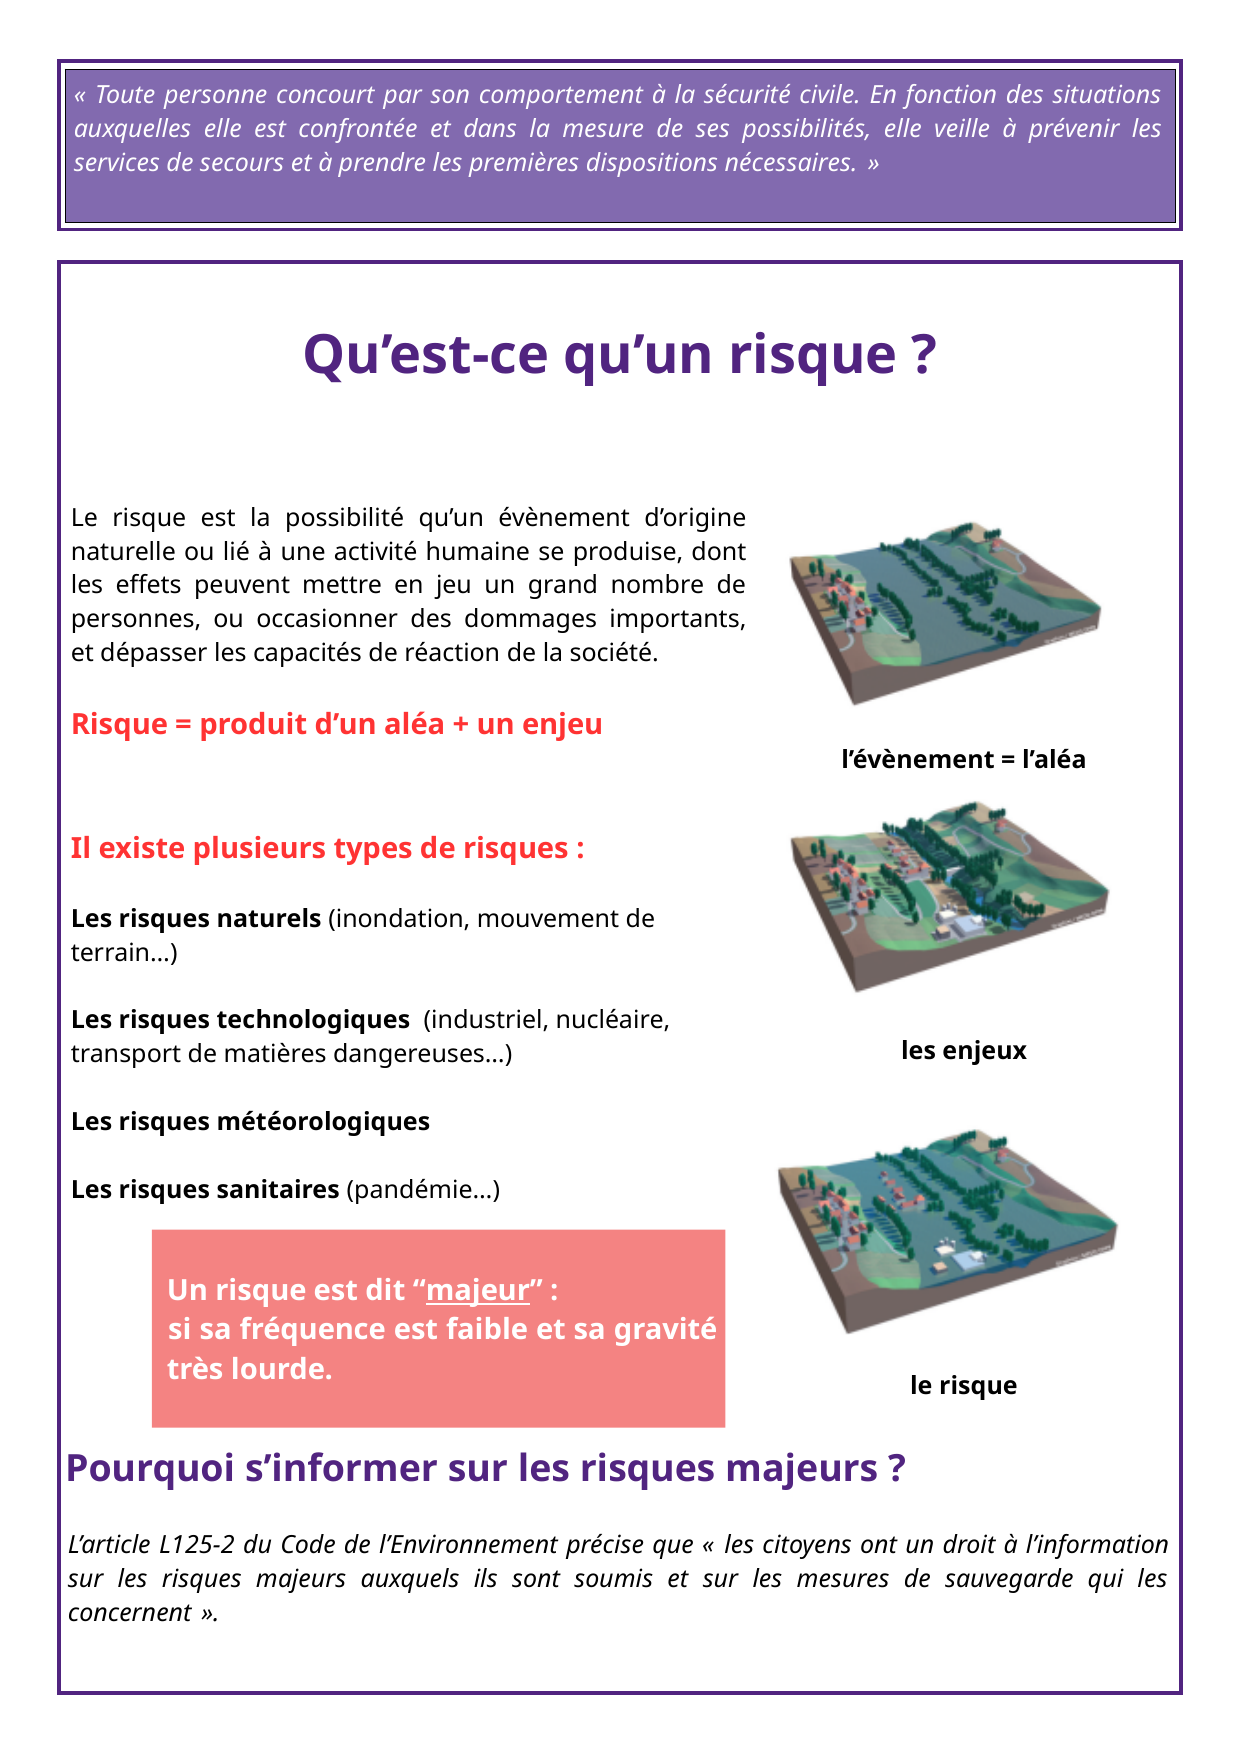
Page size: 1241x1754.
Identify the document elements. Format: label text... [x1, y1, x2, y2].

table_header Le risque est la possibilité qu’un évènement d’origine naturelle ou lié à une activité humaine se produise, dont les effets peuvent mettre en jeu un grand nombre de personnes, ou occasionner des dommages importants, et dépasser les capacités de réaction de la société. Risque = produit d’un aléa + un enjeu [65, 494, 753, 782]
picture [776, 787, 1121, 1000]
table_header « Toute personne concourt par son comportement à la sécurité civile. En fonction des situations auxquelles elle est confrontée et dans la mesure de ses possibilités, elle veille à prévenir les services de secours et à prendre les premières dispositions nécessaires. » [66, 70, 1175, 222]
picture [766, 1108, 1133, 1335]
table_header Qu’est-ce qu’un risque ? Pourquoi s’informer sur les risques majeurs ? L’article L125-2 du Code de l’Environnement précise que « les citoyens ont un droit à l’information sur les risques majeurs auxquels ils sont soumis et sur les mesures de sauvegarde qui les concernent ». [61, 264, 1179, 1691]
picture [774, 511, 1112, 714]
table_cell Il existe plusieurs types de risques : Les risques naturels (inondation, mouvement de terrain…) Les risques technologiques (industriel, nucléaire, transport de matières dangereuses…) Les risques météorologiques Les risques sanitaires (pandémie…) [65, 782, 753, 1408]
table_header l’évènement = l’aléa [753, 494, 1175, 782]
table_header [61, 63, 1179, 228]
table_cell les enjeux le risque [753, 782, 1175, 1408]
